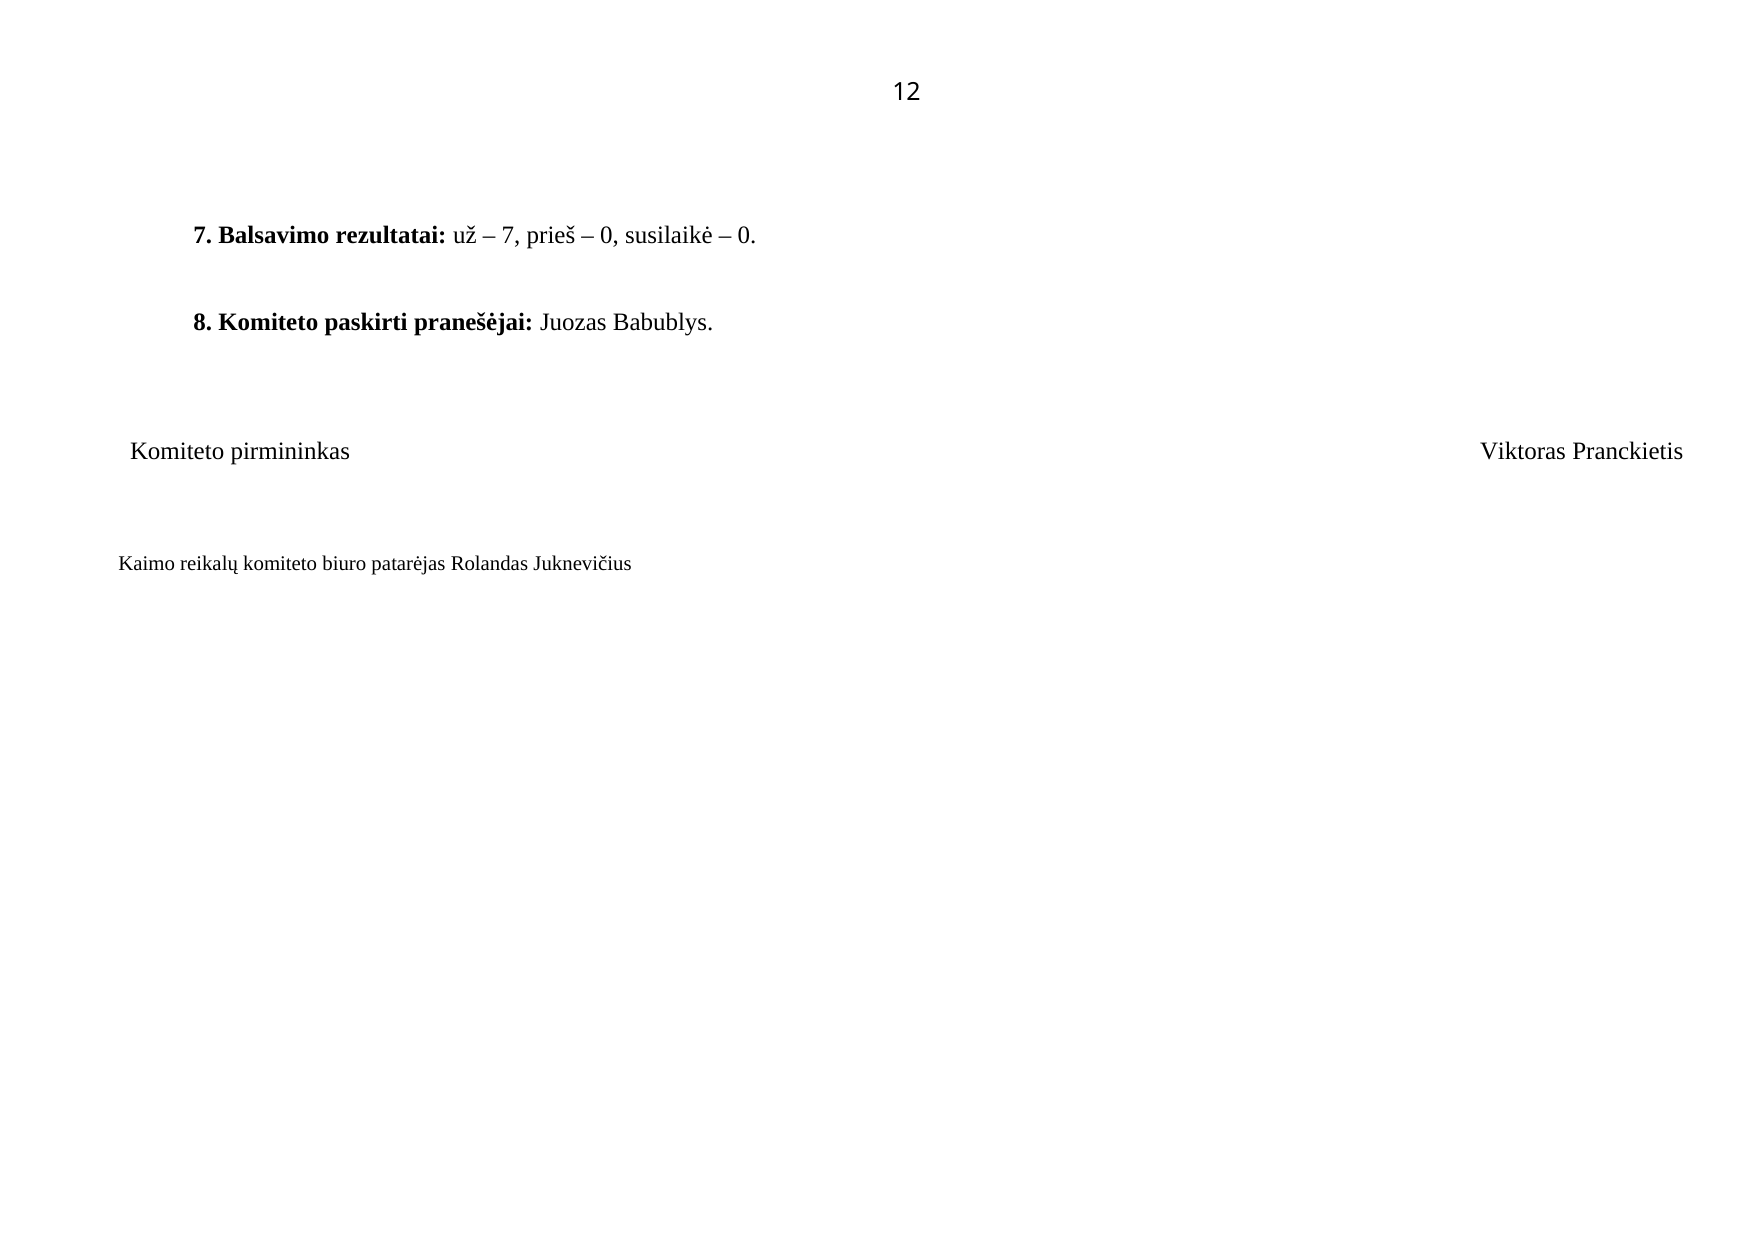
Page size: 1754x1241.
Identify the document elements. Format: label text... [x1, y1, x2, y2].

text 7. Balsavimo rezultatai: už – 7, prieš – 0, susilaikė – 0. [118, 220, 1695, 249]
text 8. Komiteto paskirti pranešėjai: Juozas Babublys. [118, 307, 1695, 335]
text Komiteto pirmininkas Viktoras Pranckietis [118, 436, 1695, 465]
text Kaimo reikalų komiteto biuro patarėjas Rolandas Juknevičius [118, 551, 1695, 575]
